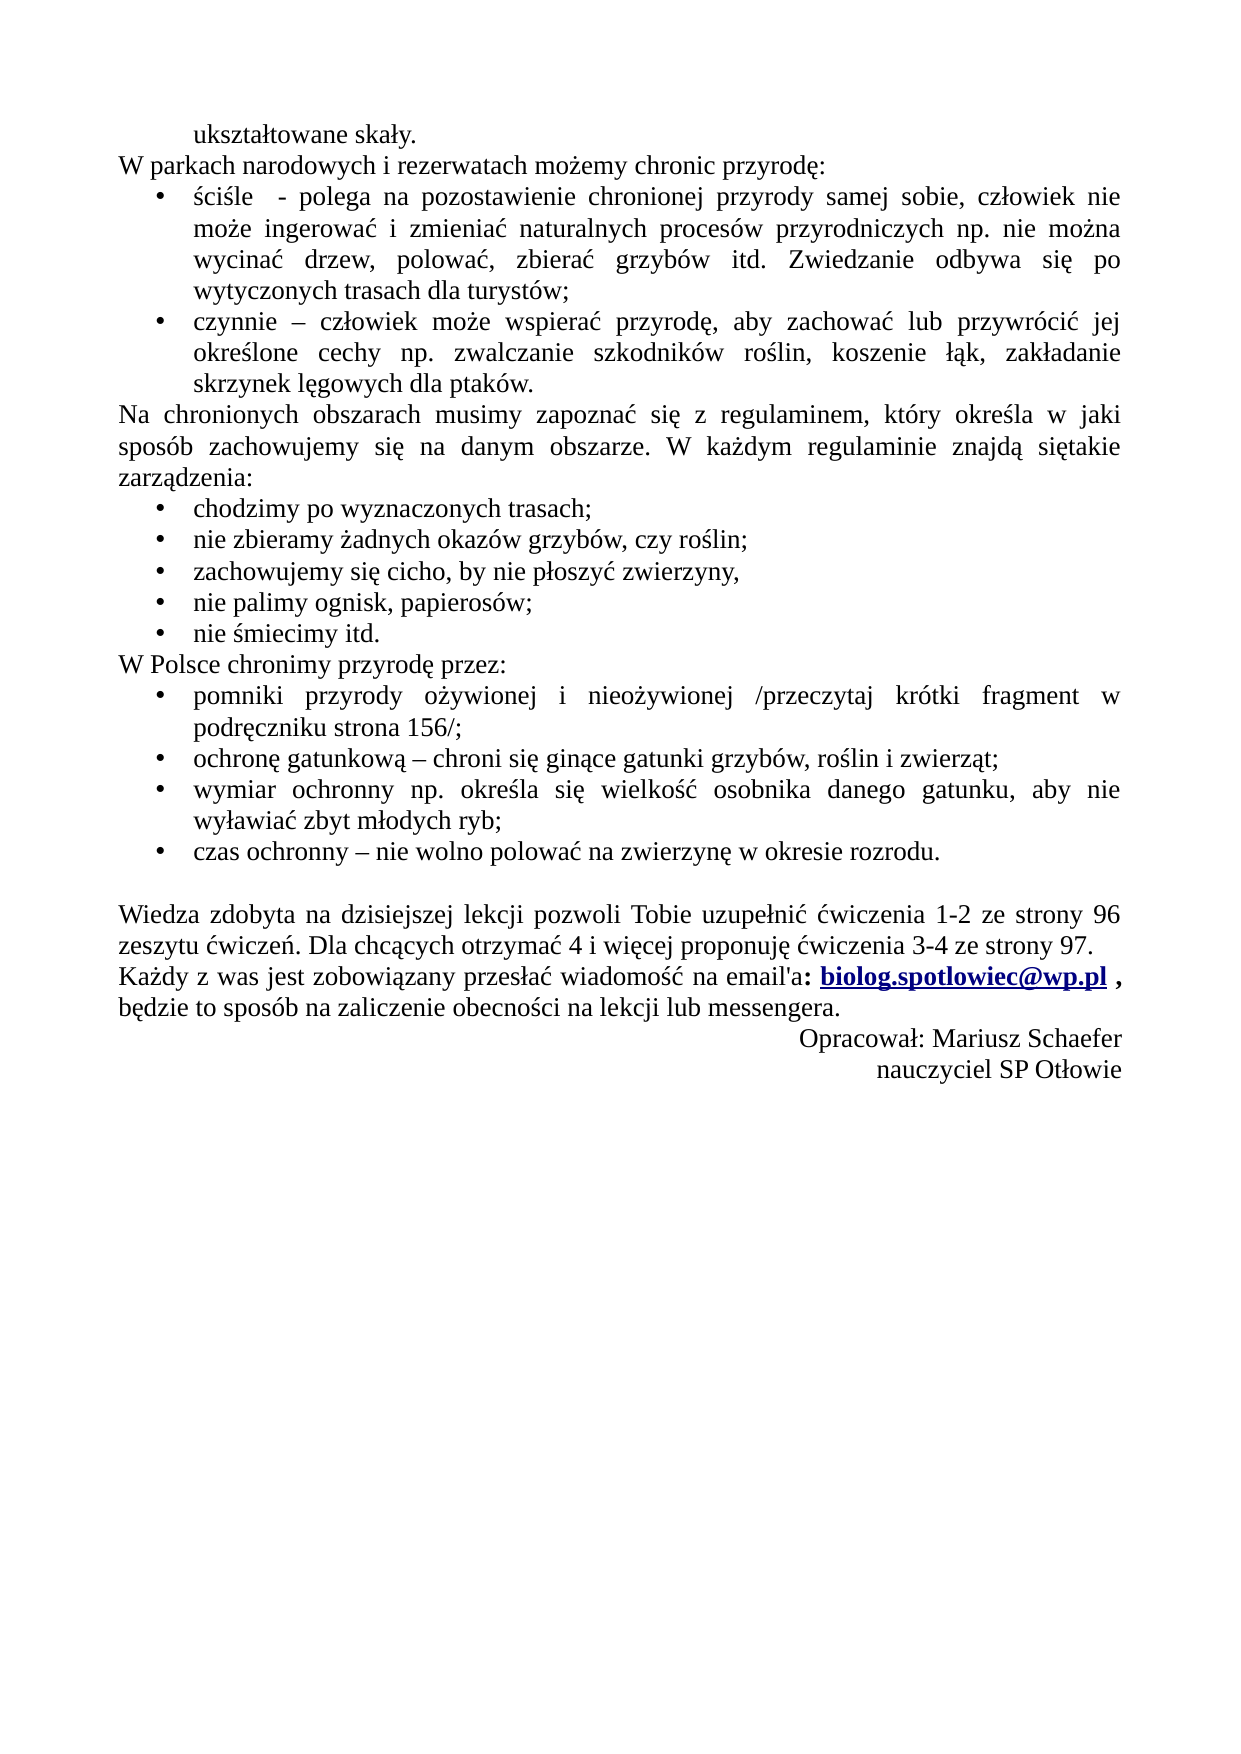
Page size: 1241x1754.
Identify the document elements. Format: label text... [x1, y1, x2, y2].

list ukształtowane skały. [156, 118, 1122, 149]
list ochronę gatunkową – chroni się ginące gatunki grzybów, roślin i zwierząt; [156, 742, 1122, 773]
list czas ochronny – nie wolno polować na zwierzynę w okresie rozrodu. [156, 836, 1122, 867]
text Wiedza zdobyta na dzisiejszej lekcji pozwoli Tobie uzupełnić ćwiczenia 1-2 ze strony 96 zeszytu ćwiczeń. Dla chcących otrzymać 4 i więcej proponuję ćwiczenia 3-4 ze strony 97. [118, 898, 1122, 960]
text Każdy z was jest zobowiązany przesłać wiadomość na email'a: biolog.spotlowiec@wp.pl , będzie to sposób na zaliczenie obecności na lekcji lub messengera. [118, 960, 1122, 1022]
list czynnie – człowiek może wspierać przyrodę, aby zachować lub przywrócić jej określone cechy np. zwalczanie szkodników roślin, koszenie łąk, zakładanie skrzynek lęgowych dla ptaków. [156, 305, 1122, 399]
list wymiar ochronny np. określa się wielkość osobnika danego gatunku, aby nie wyławiać zbyt młodych ryb; [156, 773, 1122, 836]
text W Polsce chronimy przyrodę przez: [118, 648, 1122, 679]
text W parkach narodowych i rezerwatach możemy chronic przyrodę: [118, 149, 1122, 180]
text Opracował: Mariusz Schaefer [118, 1022, 1122, 1054]
list pomniki przyrody ożywionej i nieożywionej /przeczytaj krótki fragment w podręczniku strona 156/; [156, 679, 1122, 742]
text Na chronionych obszarach musimy zapoznać się z regulaminem, który określa w jaki sposób zachowujemy się na danym obszarze. W każdym regulaminie znajdą siętakie zarządzenia: [118, 399, 1122, 492]
list nie śmiecimy itd. [156, 617, 1122, 648]
text nauczyciel SP Otłowie [118, 1054, 1122, 1085]
list ściśle - polega na pozostawienie chronionej przyrody samej sobie, człowiek nie może ingerować i zmieniać naturalnych procesów przyrodniczych np. nie można wycinać drzew, polować, zbierać grzybów itd. Zwiedzanie odbywa się po wytyczonych trasach dla turystów; [156, 180, 1122, 305]
list nie palimy ognisk, papierosów; [156, 586, 1122, 617]
list nie zbieramy żadnych okazów grzybów, czy roślin; [156, 523, 1122, 554]
list chodzimy po wyznaczonych trasach; [156, 492, 1122, 523]
list zachowujemy się cicho, by nie płoszyć zwierzyny, [156, 554, 1122, 586]
